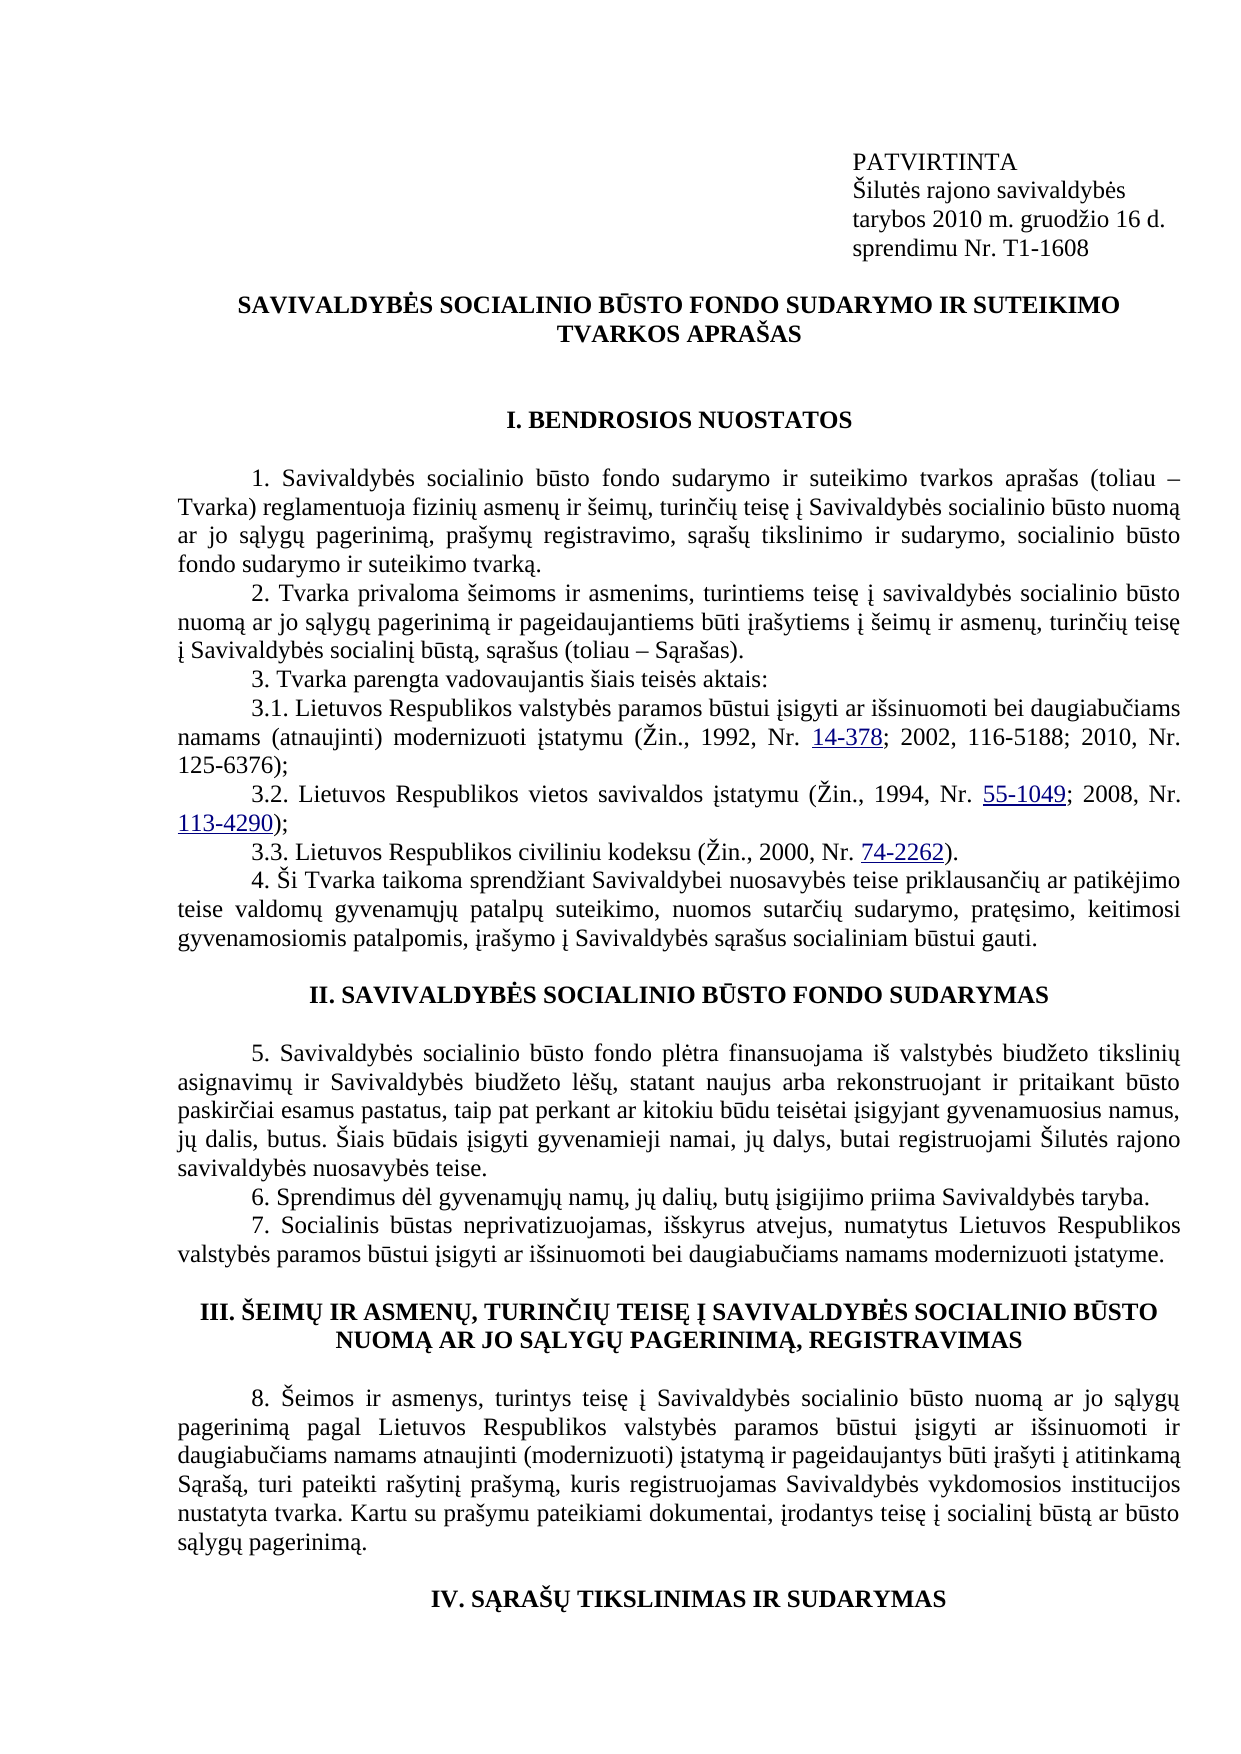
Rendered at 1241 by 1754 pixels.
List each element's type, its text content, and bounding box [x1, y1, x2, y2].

text II. SAVIVALDYBĖS SOCIALINIO BŪSTO FONDO SUDARYMAS [177, 981, 1181, 1009]
text 3.3. Lietuvos Respublikos civiliniu kodeksu (Žin., 2000, Nr. 74-2262). [177, 837, 1181, 866]
text 3.1. Lietuvos Respublikos valstybės paramos būstui įsigyti ar išsinuomoti bei daugiabučiams namams (atnaujinti) modernizuoti įstatymu (Žin., 1992, Nr. 14-378; 2002, 116-5188; 2010, Nr. 125-6376); [177, 693, 1181, 779]
text tarybos 2010 m. gruodžio 16 d. [852, 204, 1181, 233]
text 1. Savivaldybės socialinio būsto fondo sudarymo ir suteikimo tvarkos aprašas (toliau – Tvarka) reglamentuoja fizinių asmenų ir šeimų, turinčių teisę į Savivaldybės socialinio būsto nuomą ar jo sąlygų pagerinimą, prašymų registravimo, sąrašų tikslinimo ir sudarymo, socialinio būsto fondo sudarymo ir suteikimo tvarką. [177, 463, 1181, 578]
text sprendimu Nr. T1-1608 [852, 233, 1181, 262]
text 3. Tvarka parengta vadovaujantis šiais teisės aktais: [177, 664, 1181, 693]
text PATVIRTINTA [852, 147, 1181, 176]
text SAVIVALDYBĖS SOCIALINIO BŪSTO FONDO SUDARYMO IR SUTEIKIMO TVARKOS APRAŠAS [177, 291, 1181, 348]
text 2. Tvarka privaloma šeimoms ir asmenims, turintiems teisę į savivaldybės socialinio būsto nuomą ar jo sąlygų pagerinimą ir pageidaujantiems būti įrašytiems į šeimų ir asmenų, turinčių teisę į Savivaldybės socialinį būstą, sąrašus (toliau – Sąrašas). [177, 578, 1181, 664]
text Šilutės rajono savivaldybės [852, 176, 1181, 204]
text 7. Socialinis būstas neprivatizuojamas, išskyrus atvejus, numatytus Lietuvos Respublikos valstybės paramos būstui įsigyti ar išsinuomoti bei daugiabučiams namams modernizuoti įstatyme. [177, 1211, 1181, 1268]
text 6. Sprendimus dėl gyvenamųjų namų, jų dalių, butų įsigijimo priima Savivaldybės taryba. [177, 1182, 1181, 1211]
text 4. Ši Tvarka taikoma sprendžiant Savivaldybei nuosavybės teise priklausančių ar patikėjimo teise valdomų gyvenamųjų patalpų suteikimo, nuomos sutarčių sudarymo, pratęsimo, keitimosi gyvenamosiomis patalpomis, įrašymo į Savivaldybės sąrašus socialiniam būstui gauti. [177, 866, 1181, 952]
text 5. Savivaldybės socialinio būsto fondo plėtra finansuojama iš valstybės biudžeto tikslinių asignavimų ir Savivaldybės biudžeto lėšų, statant naujus arba rekonstruojant ir pritaikant būsto paskirčiai esamus pastatus, taip pat perkant ar kitokiu būdu teisėtai įsigyjant gyvenamuosius namus, jų dalis, butus. Šiais būdais įsigyti gyvenamieji namai, jų dalys, butai registruojami Šilutės rajono savivaldybės nuosavybės teise. [177, 1038, 1181, 1182]
text 3.2. Lietuvos Respublikos vietos savivaldos įstatymu (Žin., 1994, Nr. 55-1049; 2008, Nr. 113-4290); [177, 779, 1181, 837]
text IV. SĄRAŠŲ TIKSLINIMAS IR SUDARYMAS [177, 1584, 1181, 1613]
text I. BENDROSIOS NUOSTATOS [177, 406, 1181, 434]
text III. ŠEIMŲ IR ASMENŲ, TURINČIŲ TEISĘ Į SAVIVALDYBĖS SOCIALINIO BŪSTO NUOMĄ AR JO SĄLYGŲ PAGERINIMĄ, REGISTRAVIMAS [177, 1297, 1181, 1354]
text 8. Šeimos ir asmenys, turintys teisę į Savivaldybės socialinio būsto nuomą ar jo sąlygų pagerinimą pagal Lietuvos Respublikos valstybės paramos būstui įsigyti ar išsinuomoti ir daugiabučiams namams atnaujinti (modernizuoti) įstatymą ir pageidaujantys būti įrašyti į atitinkamą Sąrašą, turi pateikti rašytinį prašymą, kuris registruojamas Savivaldybės vykdomosios institucijos nustatyta tvarka. Kartu su prašymu pateikiami dokumentai, įrodantys teisę į socialinį būstą ar būsto sąlygų pagerinimą. [177, 1383, 1181, 1556]
